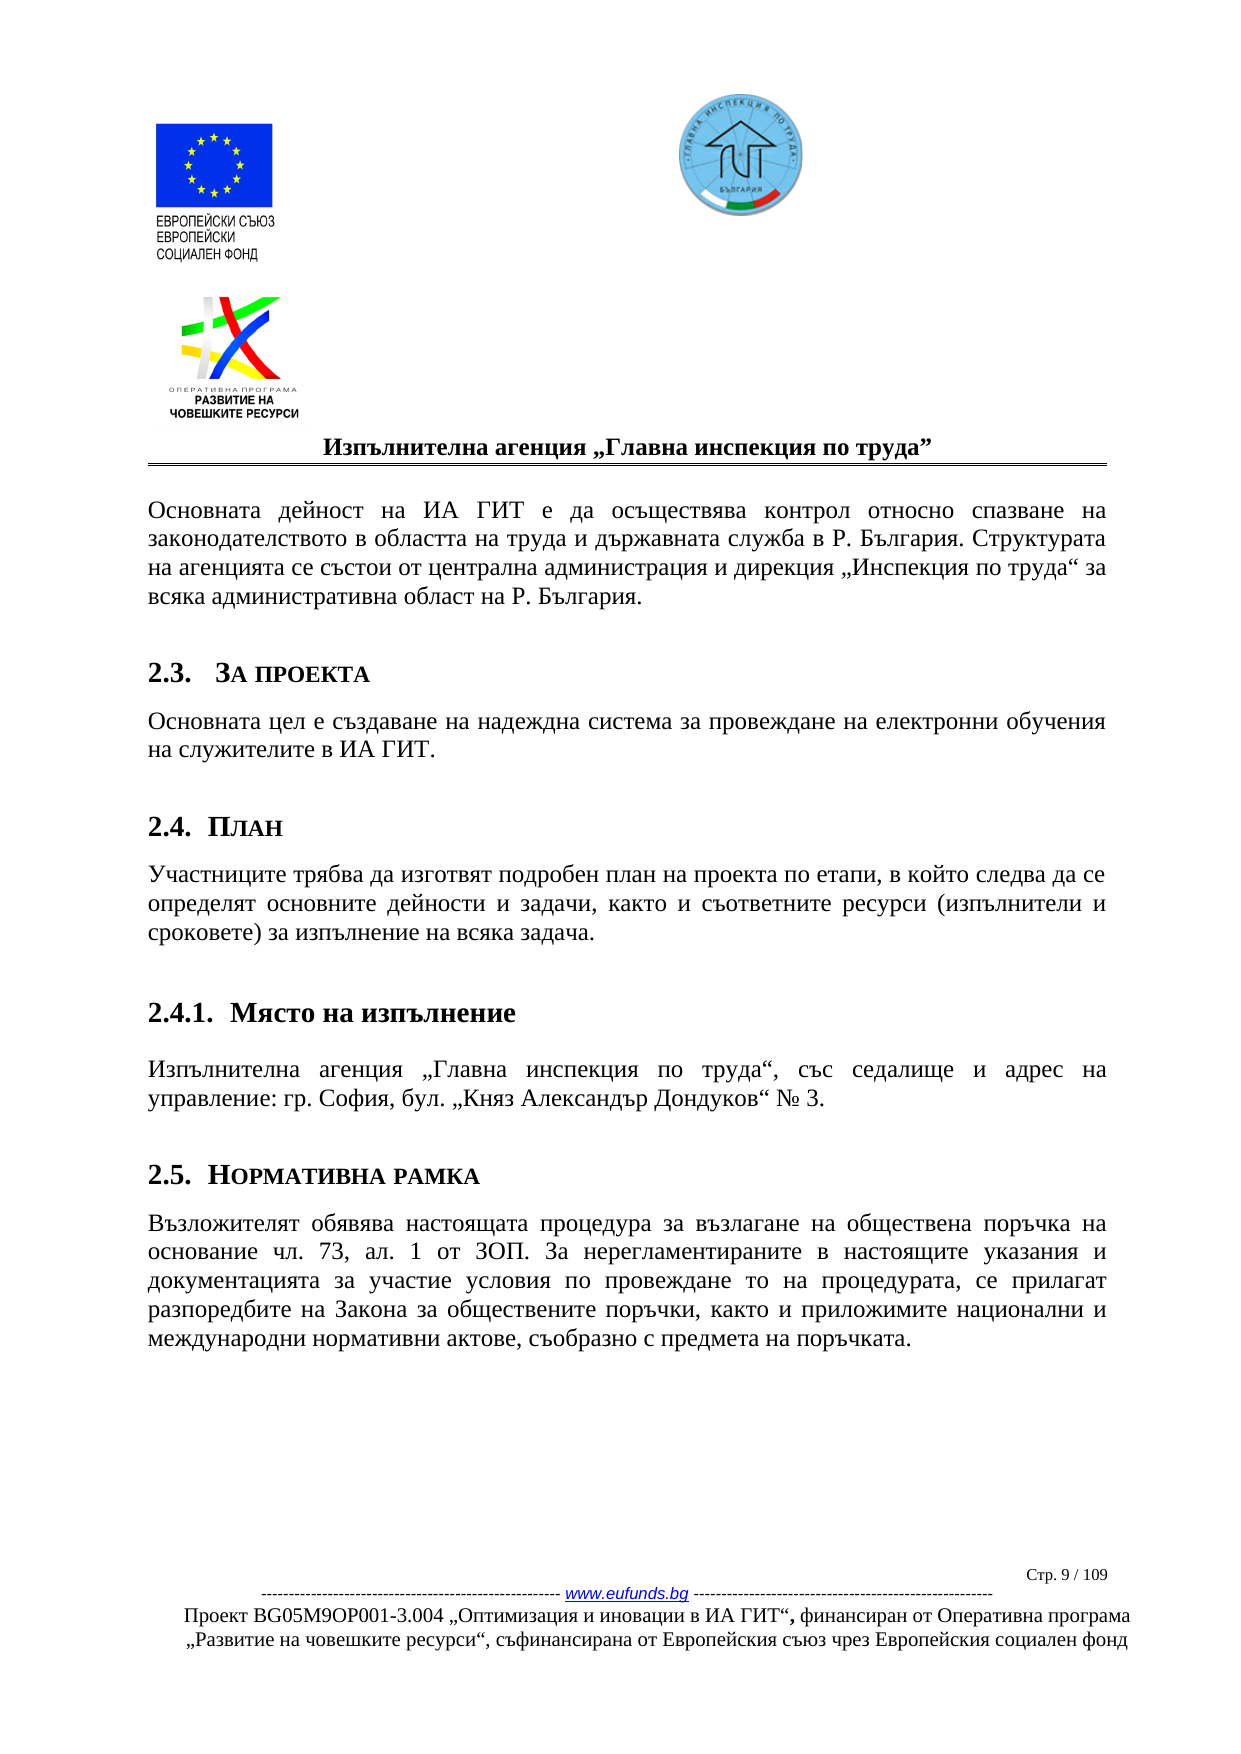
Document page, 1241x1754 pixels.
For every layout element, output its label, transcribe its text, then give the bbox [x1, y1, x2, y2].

text Основната дейност на ИА ГИТ е да осъществява контрол относно спазване на законодателството в областта на труда и държавната служба в Р. България. Структурата на агенцията се състои от централна администрация и дирекция „Инспекция по труда“ за всяка административна област на Р. България. [148, 495, 1107, 610]
text Участниците трябва да изготвят подробен план на проекта по етапи, в който следва да се определят основните дейности и задачи, както и съответните ресурси (изпълнители и сроковете) за изпълнение на всяка задача. [148, 859, 1107, 946]
list План [148, 809, 1107, 843]
list За проекта [148, 656, 1107, 689]
text Възложителят обявява настоящата процедура за възлагане на обществена поръчка на основание чл. 73, ал. 1 от ЗОП. За нерегламентираните в настоящите указания и документацията за участие условия по провеждане то на процедурата, се прилагат разпоредбите на Закона за обществените поръчки, както и приложимите национални и международни нормативни актове, съобразно с предмета на поръчката. [148, 1208, 1107, 1351]
text Основната цел е създаване на надеждна система за провеждане на електронни обучения на служителите в ИА ГИТ. [148, 706, 1107, 763]
text Изпълнителна агенция „Главна инспекция по труда“, със седалище и адрес на управление: гр. София, бул. „Княз Александър Дондуков“ № 3. [148, 1054, 1107, 1112]
list Нормативна рамка [148, 1157, 1107, 1191]
list Място на изпълнение [148, 996, 1107, 1029]
